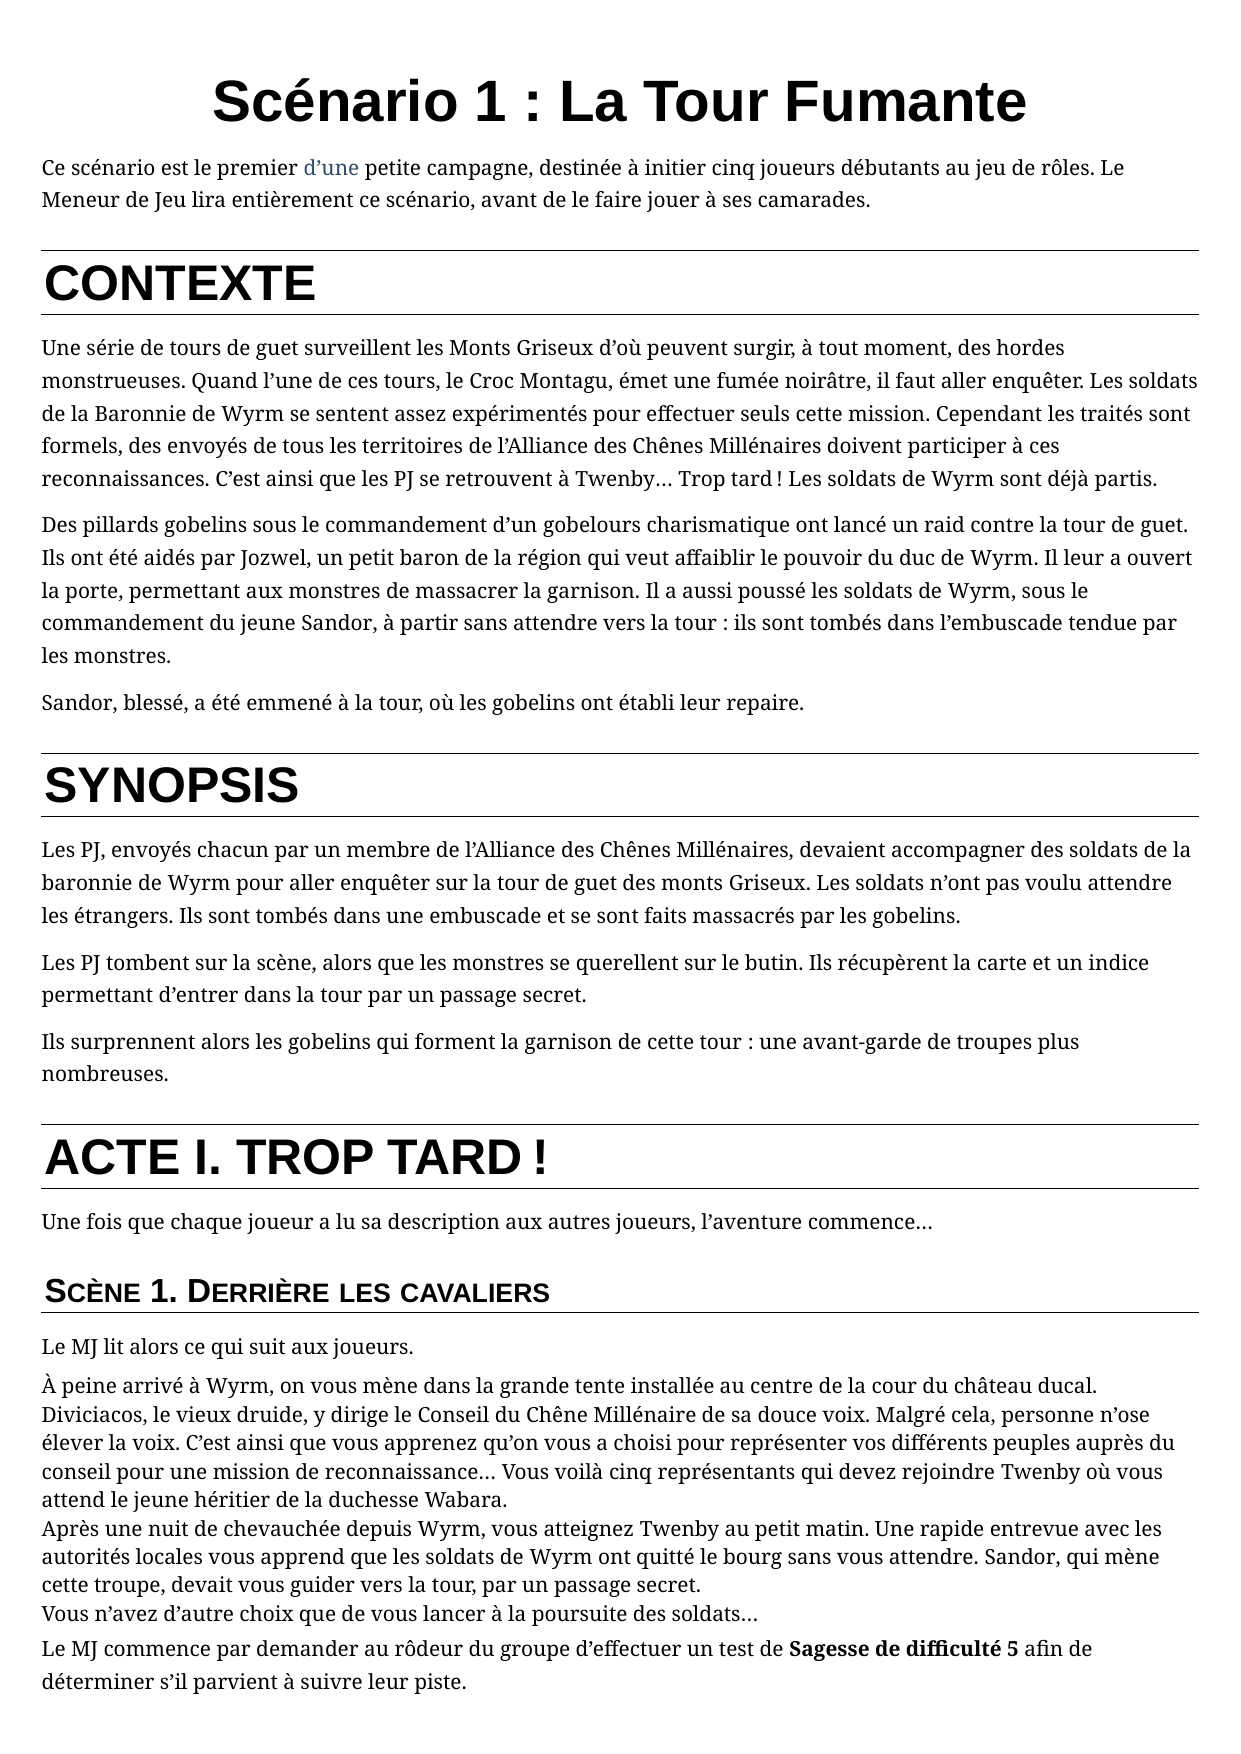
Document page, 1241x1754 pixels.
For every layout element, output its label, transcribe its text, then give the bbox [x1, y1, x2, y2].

text Sandor, blessé, a été emmené à la tour, où les gobelins ont établi leur repaire. [41, 688, 1199, 716]
text Après une nuit de chevauchée depuis Wyrm, vous atteignez Twenby au petit matin. Une rapide entrevue avec les autorités locales vous apprend que les soldats de Wyrm ont quitté le bourg sans vous attendre. Sandor, qui mène cette troupe, devait vous guider vers la tour, par un passage secret. [41, 1514, 1199, 1599]
text Une fois que chaque joueur a lu sa description aux autres joueurs, l’aventure commence… [41, 1207, 1199, 1236]
subtitle Acte I. Trop tard ! [41, 1125, 1199, 1188]
subtitle Synopsis [41, 754, 1199, 816]
text Une série de tours de guet surveillent les Monts Griseux d’où peuvent surgir, à tout moment, des hordes monstrueuses. Quand l’une de ces tours, le Croc Montagu, émet une fumée noirâtre, il faut aller enquêter. Les soldats de la Baronnie de Wyrm se sentent assez expérimentés pour effectuer seuls cette mission. Cependant les traités sont formels, des envoyés de tous les territoires de l’Alliance des Chênes Millénaires doivent participer à ces reconnaissances. C’est ainsi que les PJ se retrouvent à Twenby… Trop tard ! Les soldats de Wyrm sont déjà partis. [41, 333, 1199, 492]
text Le MJ commence par demander au rôdeur du groupe d’effectuer un test de Sagesse de difficulté 5 afin de déterminer s’il parvient à suivre leur piste. [41, 1634, 1199, 1696]
subtitle Contexte [41, 251, 1199, 314]
title Scénario 1 : La Tour Fumante [41, 66, 1199, 133]
text Ils surprennent alors les gobelins qui forment la garnison de cette tour : une avant-garde de troupes plus nombreuses. [41, 1027, 1199, 1088]
text Ce scénario est le premier d’une petite campagne, destinée à initier cinq joueurs débutants au jeu de rôles. Le Meneur de Jeu lira entièrement ce scénario, avant de le faire jouer à ses camarades. [41, 153, 1199, 214]
text Vous n’avez d’autre choix que de vous lancer à la poursuite des soldats… [41, 1599, 1199, 1627]
text Le MJ lit alors ce qui suit aux joueurs. [41, 1332, 1199, 1360]
text Les PJ, envoyés chacun par un membre de l’Alliance des Chênes Millénaires, devaient accompagner des soldats de la baronnie de Wyrm pour aller enquêter sur la tour de guet des monts Griseux. Les soldats n’ont pas voulu attendre les étrangers. Ils sont tombés dans une embuscade et se sont faits massacrés par les gobelins. [41, 836, 1199, 929]
subtitle Scène 1. Derrière les cavaliers [41, 1268, 1199, 1312]
text Des pillards gobelins sous le commandement d’un gobelours charismatique ont lancé un raid contre la tour de guet. Ils ont été aidés par Jozwel, un petit baron de la région qui veut affaiblir le pouvoir du duc de Wyrm. Il leur a ouvert la porte, permettant aux monstres de massacrer la garnison. Il a aussi poussé les soldats de Wyrm, sous le commandement du jeune Sandor, à partir sans attendre vers la tour : ils sont tombés dans l’embuscade tendue par les monstres. [41, 511, 1199, 669]
text À peine arrivé à Wyrm, on vous mène dans la grande tente installée au centre de la cour du château ducal. Diviciacos, le vieux druide, y dirige le Conseil du Chêne Millénaire de sa douce voix. Malgré cela, personne n’ose élever la voix. C’est ainsi que vous apprenez qu’on vous a choisi pour représenter vos différents peuples auprès du conseil pour une mission de reconnaissance… Vous voilà cinq représentants qui devez rejoindre Twenby où vous attend le jeune héritier de la duchesse Wabara. [41, 1372, 1199, 1514]
text Les PJ tombent sur la scène, alors que les monstres se querellent sur le butin. Ils récupèrent la carte et un indice permettant d’entrer dans la tour par un passage secret. [41, 948, 1199, 1009]
